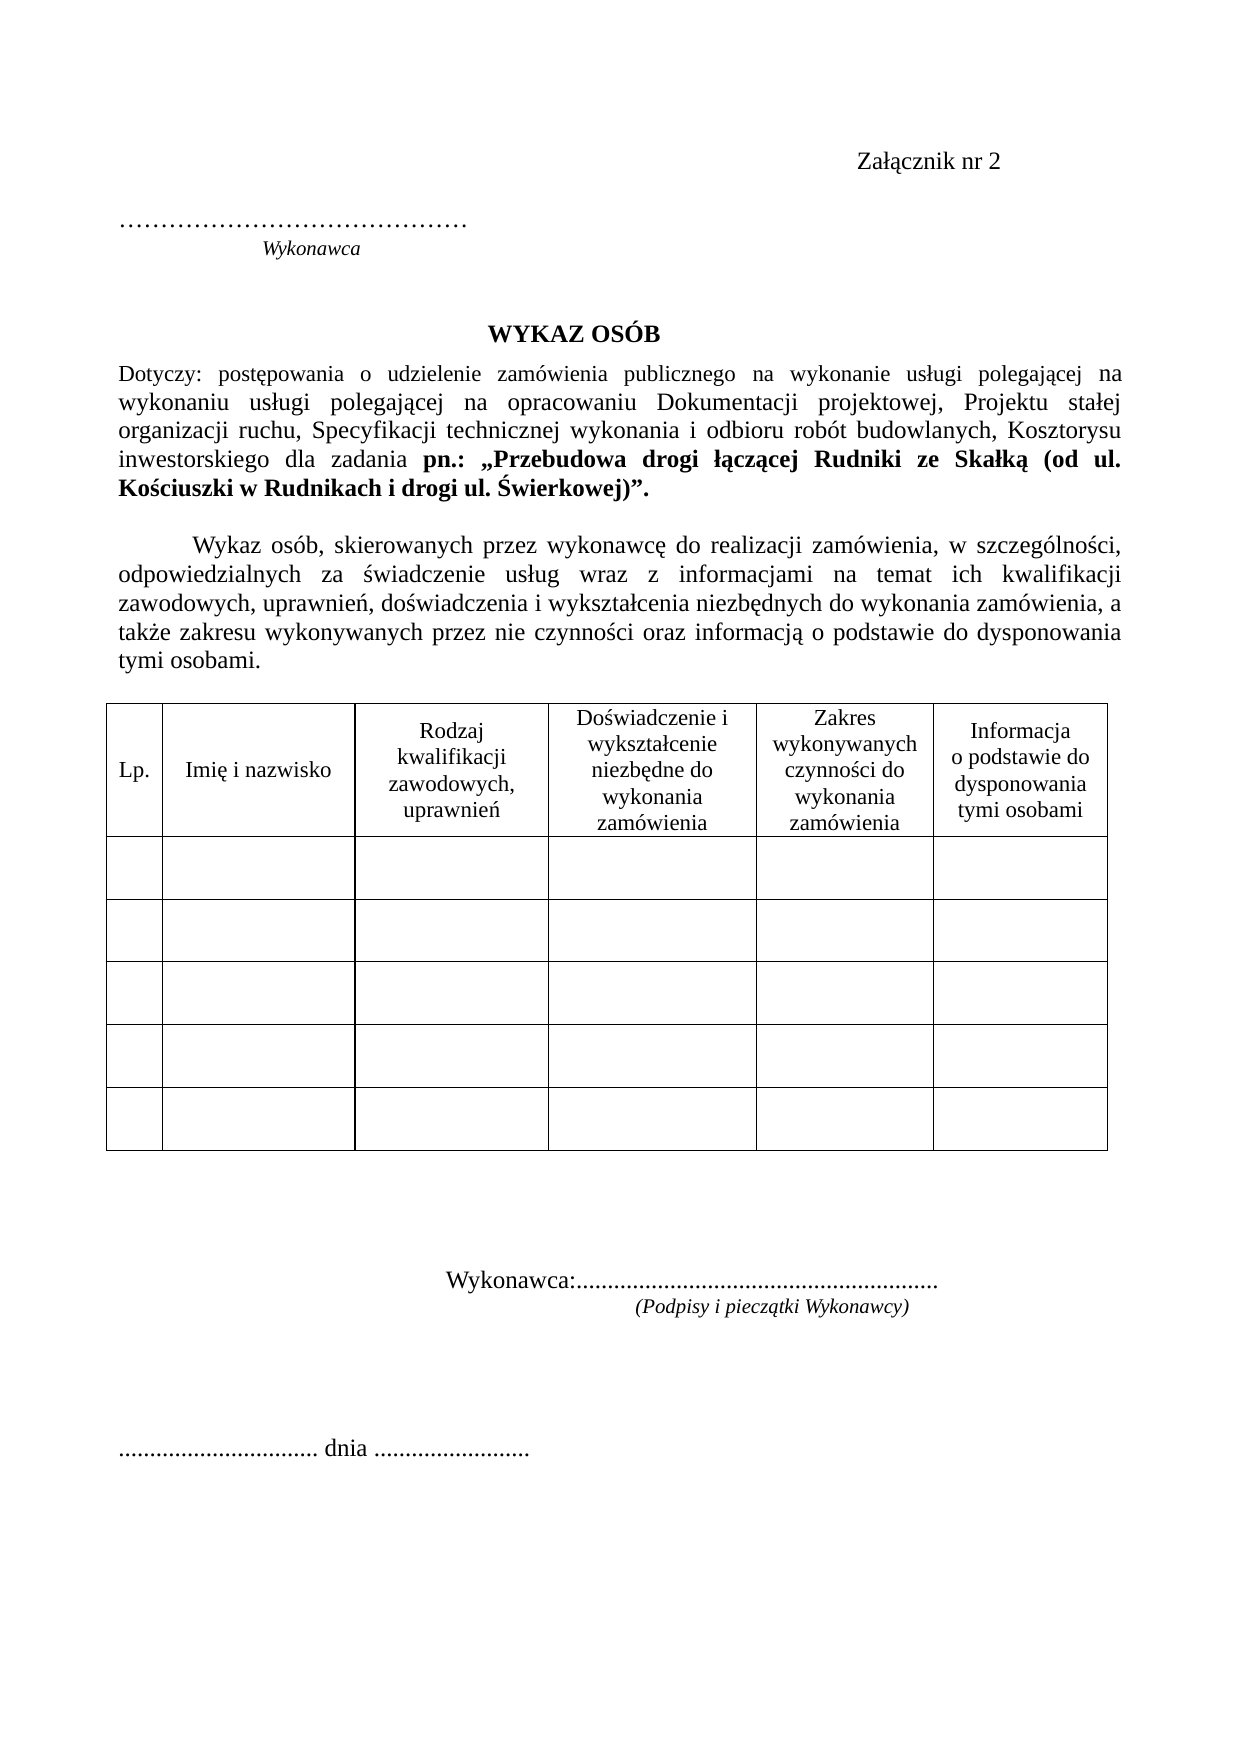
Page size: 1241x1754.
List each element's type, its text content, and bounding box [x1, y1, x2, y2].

table_header Lp. [107, 704, 162, 836]
text …………………………………… [118, 204, 1122, 232]
table_header Zakres wykonywanych czynności do wykonania zamówienia [757, 704, 933, 836]
table_cell [757, 837, 933, 898]
table_cell [549, 962, 756, 1024]
table_cell [163, 900, 354, 961]
table_cell [757, 1025, 933, 1087]
table_cell [107, 962, 162, 1024]
table_cell [757, 962, 933, 1024]
text ................................ dnia ......................... [118, 1433, 1122, 1462]
table_cell [163, 962, 354, 1024]
table_cell [934, 900, 1107, 961]
text (Podpisy i pieczątki Wykonawcy) [118, 1294, 1122, 1318]
table_cell [163, 837, 354, 898]
table_cell [163, 1025, 354, 1087]
table_cell [356, 1025, 548, 1087]
text Wykonawca [118, 232, 1122, 261]
table_cell [934, 837, 1107, 898]
table_cell [549, 837, 756, 898]
text Załącznik nr 2 [783, 146, 1122, 175]
table_cell [356, 837, 548, 898]
table_header Doświadczenie i wykształcenie niezbędne do wykonania zamówienia [549, 704, 756, 836]
text WYKAZ OSÓB [118, 319, 1122, 347]
table_cell [356, 900, 548, 961]
table_header Imię i nazwisko [163, 704, 354, 836]
table_cell [107, 1025, 162, 1087]
text Wykonawca:.......................................................... [266, 1265, 1122, 1294]
text Wykaz osób, skierowanych przez wykonawcę do realizacji zamówienia, w szczególności, odpowiedzialnych za świadczenie usług wraz z informacjami na temat ich kwalifikacji zawodowych, uprawnień, doświadczenia i wykształcenia niezbędnych do wykonania zamówienia, a także zakresu wykonywanych przez nie czynności oraz informacją o podstawie do dysponowania tymi osobami. [118, 530, 1122, 674]
table_cell [934, 1088, 1107, 1150]
table_cell [549, 900, 756, 961]
table_cell [163, 1088, 354, 1150]
table_cell [107, 837, 162, 898]
table_header Informacja o podstawie do dysponowania tymi osobami [934, 704, 1107, 836]
table_header Rodzaj kwalifikacji zawodowych, uprawnień [356, 704, 548, 836]
table_cell [549, 1088, 756, 1150]
table_cell [757, 900, 933, 961]
table_cell [107, 1088, 162, 1150]
table_cell [757, 1088, 933, 1150]
table_cell [934, 962, 1107, 1024]
table_cell [356, 962, 548, 1024]
table_cell [549, 1025, 756, 1087]
table_cell [356, 1088, 548, 1150]
table_cell [107, 900, 162, 961]
table_cell [934, 1025, 1107, 1087]
text Dotyczy: postępowania o udzielenie zamówienia publicznego na wykonanie usługi polegającej na wykonaniu usługi polegającej na opracowaniu Dokumentacji projektowej, Projektu stałej organizacji ruchu, Specyfikacji technicznej wykonania i odbioru robót budowlanych, Kosztorysu inwestorskiego dla zadania pn.: „Przebudowa drogi łączącej Rudniki ze Skałką (od ul. Kościuszki w Rudnikach i drogi ul. Świerkowej)”. [118, 358, 1122, 502]
